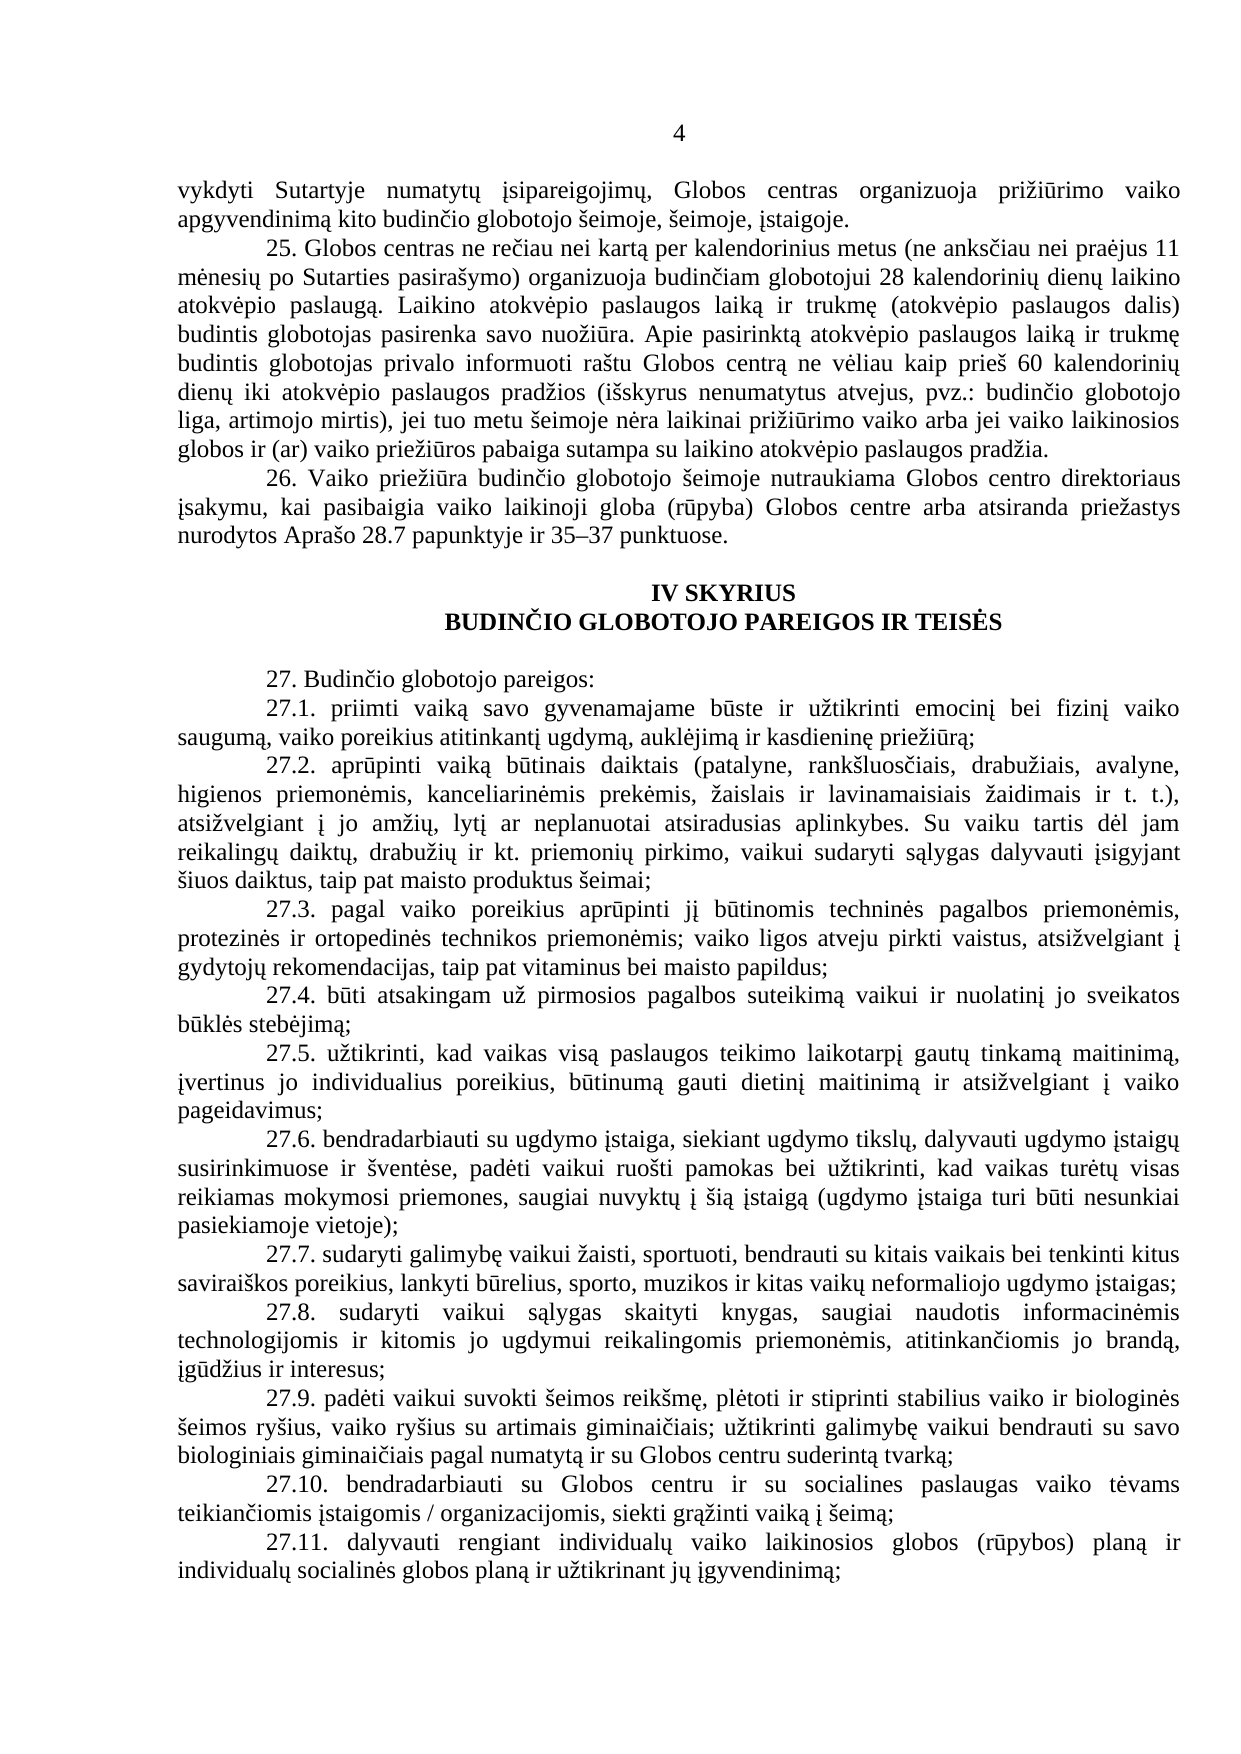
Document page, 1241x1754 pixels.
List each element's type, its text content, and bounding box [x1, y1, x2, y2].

text 27.4. būti atsakingam už pirmosios pagalbos suteikimą vaikui ir nuolatinį jo sveikatos būklės stebėjimą; [177, 981, 1181, 1038]
text 27.1. priimti vaiką savo gyvenamajame būste ir užtikrinti emocinį bei fizinį vaiko saugumą, vaiko poreikius atitinkantį ugdymą, auklėjimą ir kasdieninę priežiūrą; [177, 693, 1181, 751]
text vykdyti Sutartyje numatytų įsipareigojimų, Globos centras organizuoja prižiūrimo vaiko apgyvendinimą kito budinčio globotojo šeimoje, šeimoje, įstaigoje. [177, 176, 1181, 233]
text BUDINČIO GLOBOTOJO PAREIGOS IR TEISĖS [177, 607, 1181, 636]
text 27.7. sudaryti galimybę vaikui žaisti, sportuoti, bendrauti su kitais vaikais bei tenkinti kitus saviraiškos poreikius, lankyti būrelius, sporto, muzikos ir kitas vaikų neformaliojo ugdymo įstaigas; [177, 1239, 1181, 1297]
text 26. Vaiko priežiūra budinčio globotojo šeimoje nutraukiama Globos centro direktoriaus įsakymu, kai pasibaigia vaiko laikinoji globa (rūpyba) Globos centre arba atsiranda priežastys nurodytos Aprašo 28.7 papunktyje ir 35–37 punktuose. [177, 463, 1181, 549]
text 27.11. dalyvauti rengiant individualų vaiko laikinosios globos (rūpybos) planą ir individualų socialinės globos planą ir užtikrinant jų įgyvendinimą; [177, 1527, 1181, 1584]
text 27.6. bendradarbiauti su ugdymo įstaiga, siekiant ugdymo tikslų, dalyvauti ugdymo įstaigų susirinkimuose ir šventėse, padėti vaikui ruošti pamokas bei užtikrinti, kad vaikas turėtų visas reikiamas mokymosi priemones, saugiai nuvyktų į šią įstaigą (ugdymo įstaiga turi būti nesunkiai pasiekiamoje vietoje); [177, 1124, 1181, 1239]
text 27.10. bendradarbiauti su Globos centru ir su socialines paslaugas vaiko tėvams teikiančiomis įstaigomis / organizacijomis, siekti grąžinti vaiką į šeimą; [177, 1469, 1181, 1527]
text 27.9. padėti vaikui suvokti šeimos reikšmę, plėtoti ir stiprinti stabilius vaiko ir biologinės šeimos ryšius, vaiko ryšius su artimais giminaičiais; užtikrinti galimybę vaikui bendrauti su savo biologiniais giminaičiais pagal numatytą ir su Globos centru suderintą tvarką; [177, 1383, 1181, 1469]
text 25. Globos centras ne rečiau nei kartą per kalendorinius metus (ne anksčiau nei praėjus 11 mėnesių po Sutarties pasirašymo) organizuoja budinčiam globotojui 28 kalendorinių dienų laikino atokvėpio paslaugą. Laikino atokvėpio paslaugos laiką ir trukmę (atokvėpio paslaugos dalis) budintis globotojas pasirenka savo nuožiūra. Apie pasirinktą atokvėpio paslaugos laiką ir trukmę budintis globotojas privalo informuoti raštu Globos centrą ne vėliau kaip prieš 60 kalendorinių dienų iki atokvėpio paslaugos pradžios (išskyrus nenumatytus atvejus, pvz.: budinčio globotojo liga, artimojo mirtis), jei tuo metu šeimoje nėra laikinai prižiūrimo vaiko arba jei vaiko laikinosios globos ir (ar) vaiko priežiūros pabaiga sutampa su laikino atokvėpio paslaugos pradžia. [177, 233, 1181, 463]
text 27.3. pagal vaiko poreikius aprūpinti jį būtinomis techninės pagalbos priemonėmis, protezinės ir ortopedinės technikos priemonėmis; vaiko ligos atveju pirkti vaistus, atsižvelgiant į gydytojų rekomendacijas, taip pat vitaminus bei maisto papildus; [177, 894, 1181, 981]
text 27. Budinčio globotojo pareigos: [177, 664, 1181, 693]
text 27.5. užtikrinti, kad vaikas visą paslaugos teikimo laikotarpį gautų tinkamą maitinimą, įvertinus jo individualius poreikius, būtinumą gauti dietinį maitinimą ir atsižvelgiant į vaiko pageidavimus; [177, 1038, 1181, 1124]
text 27.8. sudaryti vaikui sąlygas skaityti knygas, saugiai naudotis informacinėmis technologijomis ir kitomis jo ugdymui reikalingomis priemonėmis, atitinkančiomis jo brandą, įgūdžius ir interesus; [177, 1297, 1181, 1383]
text 27.2. aprūpinti vaiką būtinais daiktais (patalyne, rankšluosčiais, drabužiais, avalyne, higienos priemonėmis, kanceliarinėmis prekėmis, žaislais ir lavinamaisiais žaidimais ir t. t.), atsižvelgiant į jo amžių, lytį ar neplanuotai atsiradusias aplinkybes. Su vaiku tartis dėl jam reikalingų daiktų, drabužių ir kt. priemonių pirkimo, vaikui sudaryti sąlygas dalyvauti įsigyjant šiuos daiktus, taip pat maisto produktus šeimai; [177, 751, 1181, 894]
text IV SKYRIUS [177, 578, 1181, 607]
